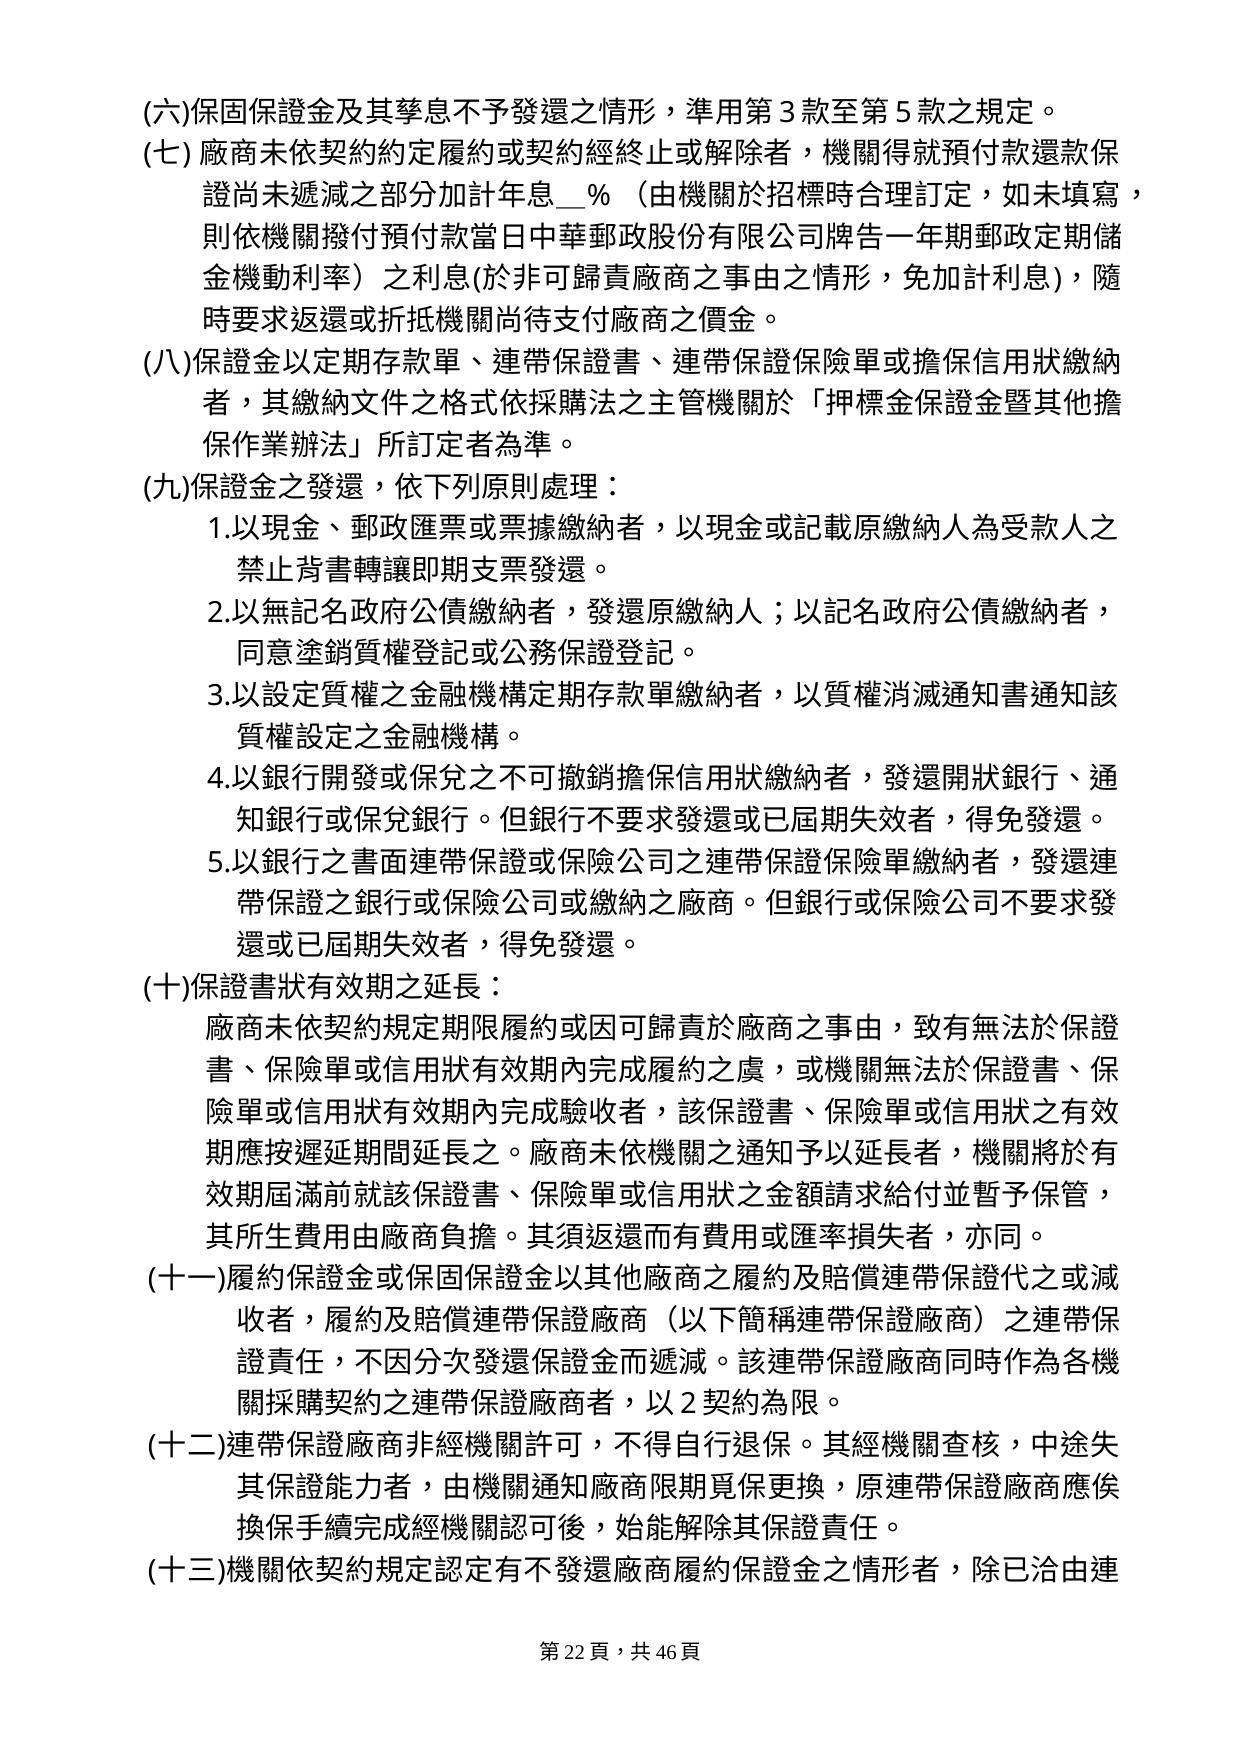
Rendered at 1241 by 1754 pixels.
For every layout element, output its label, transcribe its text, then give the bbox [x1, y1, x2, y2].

text (八)保證金以定期存款單、連帶保證書、連帶保證保險單或擔保信用狀繳納者，其繳納文件之格式依採購法之主管機關於「押標金保證金暨其他擔保作業辦法」所訂定者為準。 [143, 339, 1122, 464]
text (十一)履約保證金或保固保證金以其他廠商之履約及賠償連帶保證代之或減收者，履約及賠償連帶保證廠商（以下簡稱連帶保證廠商）之連帶保證責任，不因分次發還保證金而遞減。該連帶保證廠商同時作為各機關採購契約之連帶保證廠商者，以2契約為限。 [148, 1255, 1122, 1422]
text 廠商未依契約規定期限履約或因可歸責於廠商之事由，致有無法於保證書、保險單或信用狀有效期內完成履約之虞，或機關無法於保證書、保險單或信用狀有效期內完成驗收者，該保證書、保險單或信用狀之有效期應按遲延期間延長之。廠商未依機關之通知予以延長者，機關將於有效期屆滿前就該保證書、保險單或信用狀之金額請求給付並暫予保管，其所生費用由廠商負擔。其須返還而有費用或匯率損失者，亦同。 [206, 1005, 1122, 1255]
text 4.以銀行開發或保兌之不可撤銷擔保信用狀繳納者，發還開狀銀行、通知銀行或保兌銀行。但銀行不要求發還或已屆期失效者，得免發還。 [207, 755, 1119, 839]
text 1.以現金、郵政匯票或票據繳納者，以現金或記載原繳納人為受款人之禁止背書轉讓即期支票發還。 [207, 505, 1119, 589]
text (十二)連帶保證廠商非經機關許可，不得自行退保。其經機關查核，中途失其保證能力者，由機關通知廠商限期覓保更換，原連帶保證廠商應俟換保手續完成經機關認可後，始能解除其保證責任。 [148, 1422, 1122, 1547]
text 5.以銀行之書面連帶保證或保險公司之連帶保證保險單繳納者，發還連帶保證之銀行或保險公司或繳納之廠商。但銀行或保險公司不要求發還或已屆期失效者，得免發還。 [207, 839, 1119, 964]
text 3.以設定質權之金融機構定期存款單繳納者，以質權消滅通知書通知該質權設定之金融機構。 [207, 672, 1119, 755]
text (十三)機關依契約規定認定有不發還廠商履約保證金之情形者，除已洽由連 [148, 1547, 1122, 1589]
text (七) 廠商未依契約約定履約或契約經終止或解除者，機關得就預付款還款保證尚未遞減之部分加計年息＿% （由機關於招標時合理訂定，如未填寫，則依機關撥付預付款當日中華郵政股份有限公司牌告一年期郵政定期儲金機動利率）之利息(於非可歸責廠商之事由之情形，免加計利息)，隨時要求返還或折抵機關尚待支付廠商之價金。 [143, 130, 1122, 339]
text (九)保證金之發還，依下列原則處理： [143, 464, 1122, 505]
text (六)保固保證金及其孳息不予發還之情形，準用第3款至第5款之規定。 [143, 89, 1122, 130]
text (十)保證書狀有效期之延長： [143, 964, 1122, 1005]
text 2.以無記名政府公債繳納者，發還原繳納人；以記名政府公債繳納者，同意塗銷質權登記或公務保證登記。 [207, 589, 1119, 672]
